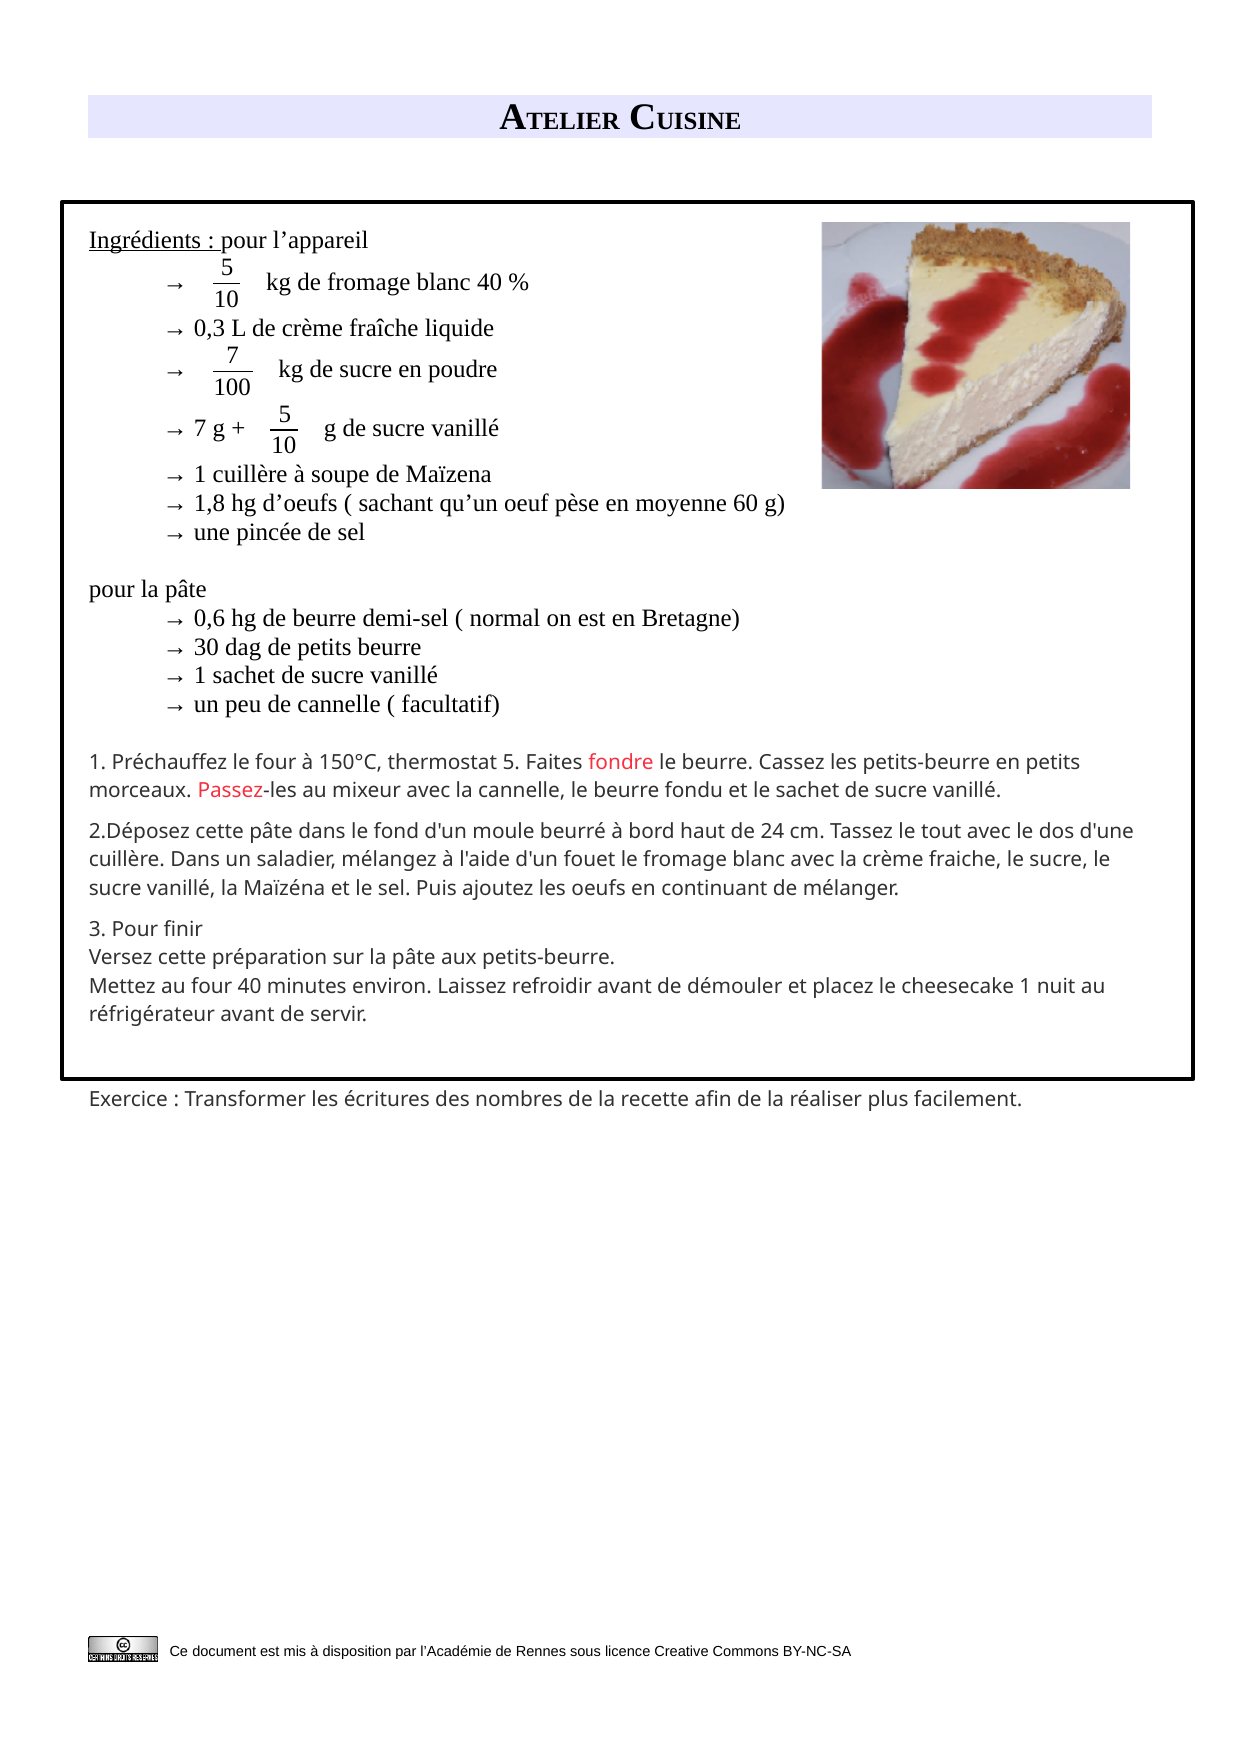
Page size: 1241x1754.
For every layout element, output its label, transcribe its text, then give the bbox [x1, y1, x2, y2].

list Versez cette préparation sur la pâte aux petits-beurre. Mettez au four 40 minutes environ. Laissez refroidir avant de démouler et placez le cheesecake 1 nuit au réfrigérateur avant de servir. [88, 942, 1152, 1028]
text 1. Préchauffez le four à 150°C, thermostat 5. Faites fondre le beurre. Cassez les petits-beurre en petits morceaux. Passez-les au mixeur avec la cannelle, le beurre fondu et le sachet de sucre vanillé. [88, 747, 1152, 804]
text pour la pâte [88, 574, 1152, 603]
text [1131, 225, 1152, 254]
text Exercice : Transformer les écritures des nombres de la recette afin de la réaliser plus facilement. [88, 1084, 1152, 1113]
text 3. Pour finir [88, 914, 1152, 942]
text → 1,8 hg d’oeufs ( sachant qu’un oeuf pèse en moyenne 60 g) [88, 488, 1152, 517]
text → 7 g + g de sucre vanillé [88, 400, 819, 459]
text → kg de sucre en poudre [88, 341, 819, 400]
text → 1 sachet de sucre vanillé [88, 661, 1152, 689]
text → kg de fromage blanc 40 % [88, 254, 819, 313]
text [1131, 254, 1152, 313]
text 2.Déposez cette pâte dans le fond d'un moule beurré à bord haut de 24 cm. Tassez le tout avec le dos d'une cuillère. Dans un saladier, mélangez à l'aide d'un fouet le fromage blanc avec la crème fraiche, le sucre, le sucre vanillé, la Maïzéna et le sel. Puis ajoutez les oeufs en continuant de mélanger. [88, 816, 1152, 901]
text [1131, 341, 1152, 400]
text → un peu de cannelle ( facultatif) [88, 689, 1152, 718]
text → 30 dag de petits beurre [88, 632, 1152, 661]
text → 0,6 hg de beurre demi-sel ( normal on est en Bretagne) [88, 603, 1152, 632]
text → 0,3 L de crème fraîche liquide [88, 313, 819, 341]
text [1131, 400, 1152, 459]
text → une pincée de sel [88, 517, 1152, 546]
text → 1 cuillère à soupe de Maïzena [88, 459, 819, 488]
text Ingrédients : pour l’appareil [88, 225, 819, 254]
picture [88, 1636, 158, 1662]
